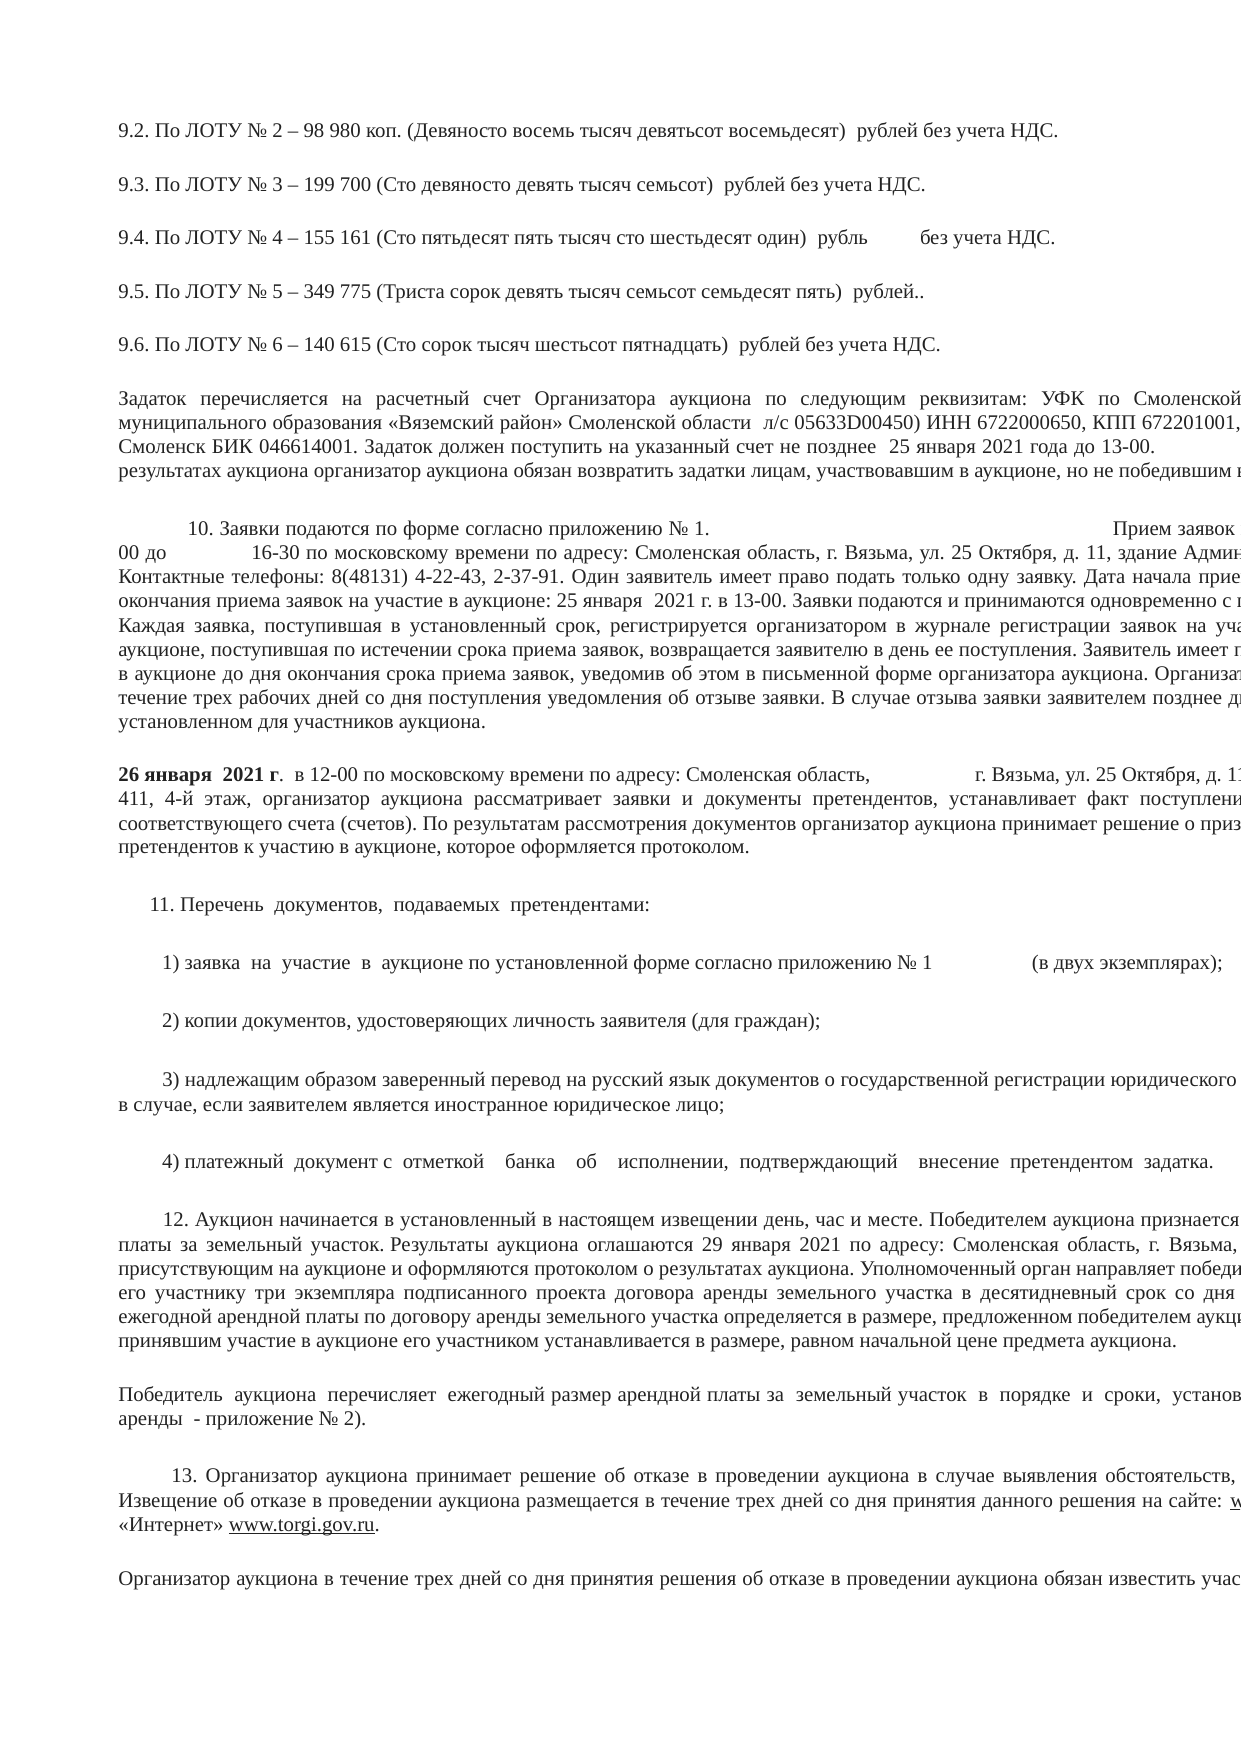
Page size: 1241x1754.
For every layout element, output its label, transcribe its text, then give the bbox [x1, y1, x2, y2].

table_cell 1. Организатор аукциона - комитет имущественных отношений Администрации муниципального образования «Вяземский район» Смоленской области, 215110, Смоленская область, г. Вязьма, ул. 25 Октября, д. 11. 2. Место и дата проведения аукциона: Смоленская область, г. Вязьма, ул. 25 Октября, д. 11, здание Администрации, актовый зал, 29 января 2021 года в 10 час. 00 мин. 3. Форма торгов: открытый аукцион по составу участников и по форме подачи предложений о цене. Аукцион проводится в соответствии со ст. 39.11, 39.12 Земельного кодекса Российской Федерации. 4. Предмет аукциона: 4.1. ЛОТ № 1 право заключения договора аренды земельного участка, кадастровый номер 67:02:0010409:301, площадь 87803 кв. м, местоположение: Смоленская область, Вяземский район, г. Вязьма, в районе Кирпичного завода, категория земель – земли населенных пунктов, разрешенное использование земельного участка: строительная промышленность, для размещения промышленных объектов. 4.1.1. Решение о проведении аукциона - постановление Администрации муниципального образования «Вяземский район» Смоленской области от 03.11.2020 № 1612. 4.1.2. Земельный участок входит в защитную зону предприятий IV-V класса опасности. Необходимо предусмотреть полосу древесно-кустарниковых насаждений. Минимальную площадь озеленения следует принимать не более 15%. Земельный участок частично входит в водоохранную зону обводненного карьера. Земельный участок расположен в третьем поясе водозабора. 4.1.3. Максимально и (или) минимально допустимые параметры разрешенного строительства объекта капитального строительства (земельного участка) определяются в соответствии с Градостроительным планом земельного участка № 67502101-002833, выданным 29.09.2020. Минимальные отступы от границ земельного участка в целях определения мест допустимого размещения зданий, строений, сооружений, за пределами которых запрещено строительство зданий, строений, сооружений – 5,0 м. Максимальный процент застройки в границах земельного участка – 80%. 4.1.4. Подключение объекта капитального строительства (земельного участка) к газораспределительной сети возможно. Срок подключения к сети: 1,5 года с момента начала строительства объекта. Максимальная технически возможная подключаемая нагрузка сети в точке подключения: 15 м3/ч. Ориентировочное расстояние от точки подключения до границы земельного участка: 0,185 км. Ориентировочная стоимость подключения объекта (по индивидуальному проекту в ценах 2020 года): 2,5 млн. руб. Срок действия технических условий: до 15 сентября 2023 г. (Технические условия, выданные филиалом АО «Газпром газораспределение Смоленск» в г. Вязьма от 15.09.2020 № 245). Подключение объекта капитального строительства (земельного участка) к централизованным системам холодного водоснабжения и водоотведения в данном районе отсутствует (Письмо ООО «Региональные объединенные системы водоснабжения и водоотведения Смоленской области » от 21.09.2020 № 664). Порядок определения и предоставления технических условий по технологическому присоединению к электросетям определен Постановлением Правительства Российской Федерации от 27.12.2004 № 861. Сведения о величине предельной свободной мощности и расположения центров питания 35-110 кВ на карте доступны на сайте МРСК Центра www/mrsk-1.ru. Размер платы за технологическое присоединение рассчитывается по тарифам, утвержденным Департаментом Смоленской области по энергетике, энергоэффективности, тарифной политике на текущий период регулирования. Срок осуществления технологического присоединения указывается в договоре технологического присоединения, исчисляется со дня заключения договора и зависит от мощности присоединяемых объектов (Письмо филиала ПАО «МРСК Центра» - «Смоленскэнерго» от 14.09.2020 № МР1-СМ/42-6262). Уточненные технические условия должны быть получены арендатором в соответствии с разработанным им проектом, утвержденным в соответствии с действующим законодательством. Плата за подключение определяется на основании действующего законодательства и выдается арендатору после предоставления в специализированные организации пакета документов на получение уточненных технических условий. В случае необходимости вынос сетей за границы участка осуществляется за счет средств победителя аукциона. 4.2. ЛОТ № 2: право заключения договора аренды земельного участка, кадастровый номер 67:02:0010202:172, площадь 4718 кв. м, местоположение: Смоленская область, Вяземский район, г. Вязьма, ул. Воинов-интернационалистов, категория земель – земли населенных пунктов, разрешенное использование земельного участка: строительная промышленность, для иных видов использования, характерных для населенных пунктов. 4.2.1. Решение о проведении аукциона - постановление Администрации муниципального образования «Вяземский район» Смоленской области от 03.11.2020 № 1622. 4.2.2. Земельный участок расположен в третьем поясе зон санитарной охраны водозаборов хозяйственно – питьевого назначения. Земельный участок частично расположен в границах третьего пояса ЗСО проектируемого водозабора ИП Ковнат-Лернера В.В. (67:02:0010202:172/1). 4.2.3. Максимально и (или) минимально допустимые параметры разрешенного строительства объекта капитального строительства (земельного участка) определяются в соответствии с Градостроительным планом земельного участка № 67502101-002832, выданным 29.09.2020. Минимальные отступы от границ земельного участка в целях определения мест допустимого размещения зданий, строений, сооружений, за пределами которых запрещено строительство зданий, строений, сооружений – 5,0 м. Максимальный процент застройки в границах земельного участка – 80 %. 4.2.4. Подключение объекта капитального строительства (земельного участка) к газораспределительной сети возможно. Срок подключения к сети: 1,5 года с момента начала строительства объекта. Максимальная технически возможная подключаемая нагрузка сети в точке подключения: 15 м3/ч. Ориентировочное расстояние от точки подключения до границы земельного участка: 0,140 км. Ориентировочная стоимость подключения объекта (по индивидуальному проекту в ценах 2020 года): 1,2 млн.руб. Срок действия технических условий: до 15.09.2023 г. (Технические условия, выданные филиалом АО «Газпром газораспределение Смоленск» в г. Вязьма от 15.09.2020 № 246). Подключение объекта капитального строительства (земельного участка) к централизованным системам холодного водоснабжения и водоотведения в данном районе отсутствует (Письмо ООО «Региональные объединенные системы водоснабжения и водоотведения Смоленской области » от 21.09.2020 № 663). Порядок определения и предоставления технических условий по технологическому присоединению к электросетям определен Постановлением Правительства Российской Федерации от 27.12.2004 № 861. Сведения о величине предельной свободной мощности и расположения центров питания 35-110 кВ на карте доступны на сайте МРСК Центра www/mrsk-1.ru. Размер платы за технологическое присоединение рассчитывается по тарифам, утвержденным Департаментом Смоленской области по энергетике, энергоэффективности, тарифной политике на текущий период регулирования. Срок осуществления технологического присоединения указывается в договоре технологического присоединения, исчисляется со дня заключения договора и зависит от мощности присоединяемых объектов (Письмо филиала ПАО «МРСК Центра» - «Смоленскэнерго» от 14.09.2020 № МР1-СМ/42-6260). Уточненные технические условия должны быть получены арендатором в соответствии с разработанным им проектом, утвержденным в соответствии с действующим законодательством. Плата за подключение определяется на основании действующего законодательства и выдается арендатору после предоставления в специализированные организации пакета документов на получение уточненных технических условий. В случае необходимости вынос сетей за границы участка осуществляется за счет средств победителя аукциона. 4.3. ЛОТ № 3 право заключения договора аренды земельного участка, кадастровый номер 67:02:0010301:212, площадь 26450 кв. м, местоположение: Смоленская область, Вяземский район, г. Вязьма, ул. Элеваторная, в районе дома 9, категория земель – земли населенных пунктов, разрешенное использование земельного участка: склады, для размещения коммунальных, складских объектов. 4.3.1. Решение о проведении аукциона - постановление Администрации муниципального образования «Вяземский район» Смоленской области от 30.11.2020 № 1730. 4.3.2. Земельный участок входит в защитную зону предприятий IV-V класса опасности. Необходимо предусмотреть полосу древесно-кустарниковых насаждений. Минимальную площадь озеленения следует принимать не более 15%. Земельный участок расположен в третьем поясе водозабора. 4.3.3. Максимально и (или) минимально допустимые параметры разрешенного строительства объекта капитального строительства (земельного участка) определяются в соответствии с Градостроительным планом земельного участка № 67502101-002853, выданным 18.11.2020. Минимальные отступы от границ земельного участка в целях определения мест допустимого размещения зданий, строений, сооружений, за пределами которых запрещено строительство зданий, строений, сооружений – 3,0 м. Максимальный процент застройки в границах земельного участка – 80 %. 4.3.4. Подключение объекта капитального строительства (земельного участка) к газораспределительной сети возможно. Срок подключения к сети: 2 года с момента начала строительства объекта. Максимальная технически возможная подключаемая нагрузка сети в точке подключения: 15 м3/ч. Ориентировочное расстояние от точки подключения до границы земельного участка: 0,8 км. Ориентировочная стоимость подключения объекта (по индивидуальному проекту в ценах 2017 года): 1,8 млн. руб. Срок действия технических условий: до 10 ноября 2023 г. (Технические условия, выданные филиалом АО «Газпром газораспределение Смоленск» в г. Вязьма от 10.11.2020 № 293). Подключение объекта капитального строительства (земельного участка) к централизованным системам холодного водоснабжения и водоотведения в данном районе отсутствует (Письмо ООО «Региональные объединенные системы водоснабжения и водоотведения Смоленской области » от 09.11.2020 № 952). Порядок определения и предоставления технических условий по технологическому присоединению к электросетям определен Постановлением Правительства Российской Федерации от 27.12.2004 № 861. Сведения о величине предельной свободной мощности и расположения центров питания 35-110 кВ на карте доступны на сайте МРСК Центра www/mrsk-1.ru. Размер платы за технологическое присоединение рассчитывается по тарифам, утвержденным Департаментом Смоленской области по энергетике, энергоэффективности, тарифной политике на текущий период регулирования. Срок осуществления технологического присоединения указывается в договоре технологического присоединения, исчисляется со дня заключения договора и зависит от мощности присоединяемых объектов. (Письмо филиала ПАО «МРСК Центра» - «Смоленскэнерго» от 09.11.2020 № МР1-СМ/42/7766). Уточненные технические условия должны быть получены арендатором в соответствии с разработанным им проектом, утвержденным в соответствии с действующим законодательством. Плата за подключение определяется на основании действующего законодательства и выдается арендатору после предоставления в специализированные организации пакета документов на получение уточненных технических условий. В случае необходимости вынос сетей за границы участка осуществляется за счет средств победителя аукциона. 4.4. ЛОТ № 4 право заключения договора аренды земельного участка, кадастровый номер 67:02:0010413:10, площадь 8113 кв. м, местоположение: Смоленская область, Вяземский район, г. Вязьма, ул. Новая Бозня, д. 3, категория земель – земли населенных пунктов, разрешенное использование земельного участка: для размещения и обслуживания промбазы. 4.4.1. Решение о проведении аукциона - постановление Администрации муниципального образования «Вяземский район» Смоленской области от 03.11.2020 № 1611. 4.4.2. Земельный участок входит в защитную зону предприятий IV-V класса опасности. Необходимо предусмотреть полосу древесно-кустарниковых насаждений. Минимальную площадь озеленения следует принимать не более 15%. Земельный участок частично входит в охранную зону инженерных коммуникаций. По земельному участку проходит газопровод высокого давления, принадлежащий ООО «АЭРОСТАР». Ограничения пользования территорией в охранной зоне инженерных коммуникаций устанавливается вдоль трасс в целях обеспечения условий их эксплуатации и исключения возможности их повреждения. Через земельный участок проходят коммуникации, принадлежащие филиалу ПАО «МРСК Центра» - «Смоленскэнерго», воздушная линия электропередач напряжением 10 кВ, имеющая охранную зону по 10 м в обе стороны от крайних проводов. 4.4.3. Максимально и (или) минимально допустимые параметры разрешенного строительства объекта капитального строительства (земельного участка) определяются в соответствии с Градостроительным планом земельного участка № 67502101-002828, выданным 04.09.2020. Минимальные отступы от границ земельного участка в целях определения мест допустимого размещения зданий, строений, сооружений, за пределами которых запрещено строительство зданий, строений, сооружений – 5 м. Максимальный процент застройки в границах земельного участка – 80 %. 4.4.4. Подключение объекта капитального строительства (земельного участка) к газораспределительной сети возможно. Срок подключения к сети: 1,5 года с момента начала строительства объекта. Максимальная технически возможная подключаемая нагрузка сети в точке подключения: 15 м3/ч. Ориентировочное расстояние от точки подключения до границы земельного участка: 0,005 км. Ориентировочная стоимость подключения объекта (по индивидуальному проекту в ценах 2020 года): 0,06 млн. руб. Срок действия технических условий: до 15 сентября 2023 г. (Технические условия, выданные филиалом АО «Газпром газораспределение Смоленск» в г. Вязьма от 15.09.2020 № 244). Подключение объекта капитального строительства (земельного участка) к централизованным системам холодного водоснабжения и водоотведения в данном районе отсутствует (Письмо ООО «Региональные объединенные системы водоснабжения и водоотведения Смоленской области » от 21.09.2020 № 662). Порядок определения и предоставления технических условий по технологическому присоединению к электросетям определен Постановлением Правительства Российской Федерации от 27.12.2004 № 861. Сведения о величине предельной свободной мощности и расположения центров питания 35-110 кВ на карте доступны на сайте МРСК Центра www/mrsk-1.ru. Размер платы за технологическое присоединение рассчитывается по тарифам, утвержденным Департаментом Смоленской области по энергетике, энергоэффективности, тарифной политике на текущий период регулирования. Срок осуществления технологического присоединения указывается в договоре технологического присоединения, исчисляется со дня заключения договора и зависит от мощности присоединяемых объектов (Письмо филиала ПАО «МРСК Центра» - «Смоленскэнерго» от 14.09.2020 № МР1-СМ/42/6261). Уточненные технические условия должны быть получены арендатором в соответствии с разработанным им проектом, утвержденным в соответствии с действующим законодательством. Плата за подключение определяется на основании действующего законодательства и выдается арендатору после предоставления в специализированные организации пакета документов на получение уточненных технических условий. В случае необходимости вынос сетей за границы участка осуществляется за счет средств победителя аукциона. 4.5. ЛОТ № 5 право заключения договора аренды земельного участка, кадастровый номер 67:02:0010202:5, площадь 10000 кв. м, местоположение: Смоленская область, Вяземский район, г. Вязьма, ул. Воинов-интернационалистов, в районе автомагистрали М-1 Москва-Минск, категория земель – земли населенных пунктов, разрешенное использование земельного участка: служебные гаражи (предпринимательство), для иных видов использования, характерных для населенных пунктов. 4.5.1. Решение о проведении аукциона - постановление Администрации муниципального образования «Вяземский район» Смоленской области от 30.11.2020 № 1731. 4.5.2. Земельный участок расположен в третьем поясе зон санитарной охраны водозаборов хозяйственно – питьевого назначения. Земельный участок частично расположен в границах третьего пояса ЗСО проектируемого водозабора ИП Ковнат-Лернера В.В. (67:02:0010202:172/1). Земельный участок частично расположен в санитарно-защитной зоне АЗС № 104000 «ЛУКОЙЛ-Центрнефтепродукт». 4.5.3. Максимально и (или) минимально допустимые параметры разрешенного строительства объекта капитального строительства (земельного участка) определяются в соответствии с Градостроительным планом земельного участка № 67502101-002846, выданным 10.11.2020. Минимальные отступы от границ земельного участка в целях определения мест допустимого размещения зданий, строений, сооружений, за пределами которых запрещено строительство зданий, строений, сооружений – 3 м. 4.5.4. Подключение объекта капитального строительства (земельного участка) к газораспределительной сети возможно. Срок подключения к сети: 1,5 года с момента начала строительства объекта. Максимальная технически возможная подключаемая нагрузка сети в точке подключения: 30 м3/ч. Ориентировочное расстояние от точки подключения до границы земельного участка: 0,2 км. Ориентировочная стоимость подключения объекта (по индивидуальному проекту в ценах 2019 года): 0,7 млн. руб. Срок действия технических условий: до 10 ноября 2023 г. (Технические условия, выданные филиалом АО «Газпром газораспределение Смоленск» в г. Вязьма от 10.11.2020 № 291). Подключение объекта капитального строительства (земельного участка) к централизованным системам холодного водоснабжения и водоотведения в данном районе отсутствует (Письмо ООО «Региональные объединенные системы водоснабжения и водоотведения Смоленской области » от 09.11.2020 № 954). Порядок определения и предоставления технических условий по технологическому присоединению к электросетям определен Постановлением Правительства Российской Федерации от 27.12.2004 № 861. Сведения о величине предельной свободной мощности и расположения центров питания 35-110 кВ на карте доступны на сайте МРСК Центра www/mrsk-1.ru. Размер платы за технологическое присоединение рассчитывается по тарифам, утвержденным Департаментом Смоленской области по энергетике, энергоэффективности, тарифной политике на текущий период регулирования. Срок осуществления технологического присоединения указывается в договоре технологического присоединения, исчисляется со дня заключения договора и зависит от мощности присоединяемых объектов (Письмо филиала ПАО «МРСК Центра» - «Смоленскэнерго» от 09.11.2020 № МР1-СМ/42/7762). Уточненные технические условия должны быть получены арендатором в соответствии с разработанным им проектом, утвержденным в соответствии с действующим законодательством. Плата за подключение определяется на основании действующего законодательства и выдается арендатору после предоставления в специализированные организации пакета документов на получение уточненных технических условий. В случае необходимости вынос сетей за границы участка осуществляется за счет средств победителя аукциона. 4.6. ЛОТ № 6 право заключения договора аренды земельного участка, кадастровый номер 67:02:0010202:58, площадь 3206 кв. м, местоположение: Смоленская область, Вяземский район, г. Вязьма, ул. Воинов-интернационалистов, категория земель – земли населенных пунктов, разрешенное использование земельного участка: обслуживание автотранспорта, для размещения и эксплуатации объектов автомобильного транспорта и объектов дорожного хозяйства, предпринимательство. 4.6.1. Решение о проведении аукциона - постановление Администрации муниципального образования «Вяземский район» Смоленской области от 30.11.2020 № 1732. 4.6.2. Земельный участок полностью расположен в границах третьего пояса ЗСО проектируемого водозабора. В границах третьего пояса запрещается: выявление, тампонирование или восстановление всех старых, бездействующих, дефектных или неправильно эксплуатируемых скважин, представляющих опасность в части возможности загрязнения водоносных горизонтов; закачка отработанных вод в подземные горизонты, подземное складирование твердых отходов и разработка недр земли; размещение складов горюче-смазочных материалов, ядохимикатов и минеральных удобрений, накопителей промстоков, шламохранилищ и других объектов, обуславливающих опасность химического загрязнения подземных вод (размещение таких объектов допускается в пределах третьего пояса ЗСО только при использовании защищенных подземных вод, при условии выполнения специальных мероприятий по защите водоносного горизонта от загрязнения, при наличии санитарно-эпидемиологического заключения центра государственного санитарно-эпидемиологического надзора, выданного с учетом заключения органов контроля). На территории второго и третьего поясов ЗСО новое строительство, связанное с нарушением почвенного покрова, производится при обязательном согласовании с Роспотребнадзором. Кроме того, в пределах второго и третьего поясов ЗСО поверхностных источников водоснабжения вводятся следующие ограничения: согласование изменений технологий действующих предприятий, связанных с повышением степени опасности загрязнения сточными водами источника водоснабжения; недопущение отведения сточных вод в зоне водосброса источника водоснабжения, включая его притоки, не отвечающих гигиеническим требованиям к охране поверхностных вод; все работы, в том числе добыча песка, гравия, дноуглубительные работы, в пределах акватории ЗСО допускается по согласованию с центром государственного санитарно-эпидемиологического надзора лишь при обосновании гидрологическими расчетами отсутствия ухудшения качества воды в створе водозабора; использование химических методов борьбы с эвтрофикацией водоемов допускается при условии применения препаратов, имеющих положительное санитарно-эпидемиологического заключения Роспотребнадзора. Санитарно-защитная зона АЗС № 104000 «ЛУКОЙЛ-Центрнефтепродукт». 4.6.3. Максимально и (или) минимально допустимые параметры разрешенного строительства объекта капитального строительства (земельного участка) определяются в соответствии с Градостроительным планом земельного участка № 67502101-002845, выданным 10.11.2020. Минимальные отступы от границ земельного участка в целях определения мест допустимого размещения зданий, строений, сооружений, за пределами которых запрещено строительство зданий, строений, сооружений – 3 м. 4.6.4. Подключение объекта капитального строительства (земельного участка) к газораспределительной сети возможно. Срок подключения к сети: 1,5 года с момента начала строительства объекта. Максимальная технически возможная подключаемая нагрузка сети в точке подключения: 30 м3/ч. Ориентировочное расстояние от точки подключения до границы земельного участка: 0,2 км. Ориентировочная стоимость подключения объекта (по индивидуальному проекту в ценах 2019 года): 0,7 млн. руб. Срок действия технических условий: до 10 ноября 2023 г. (Технические условия, выданные филиалом АО «Газпром газораспределение Смоленск» в г. Вязьма от 10.11.2020 № 292). Подключение объекта капитального строительства (земельного участка) к централизованным системам холодного водоснабжения и водоотведения в данном районе отсутствует (Письмо ООО «Региональные объединенные системы водоснабжения и водоотведения Смоленской области » от 09.11.2020 № 953). Порядок определения и предоставления технических условий по технологическому присоединению к электросетям определен Постановлением Правительства Российской Федерации от 27.12.2004 № 861. Сведения о величине предельной свободной мощности и расположения центров питания 35-110 кВ на карте доступны на сайте МРСК Центра www/mrsk-1.ru. Размер платы за технологическое присоединение рассчитывается по тарифам, утвержденным Департаментом Смоленской области по энергетике, энергоэффективности, тарифной политике на текущий период регулирования. Срок осуществления технологического присоединения указывается в договоре технологического присоединения, исчисляется со дня заключения договора и зависит от мощности присоединяемых объектов (Письмо филиала ПАО «МРСК Центра» - «Смоленскэнерго» от 09.11.2020 № МР1-СМ/42/7763). Уточненные технические условия должны быть получены арендатором в соответствии с разработанным им проектом, утвержденным в соответствии с действующим законодательством. Плата за подключение определяется на основании действующего законодательства и выдается арендатору после предоставления в специализированные организации пакета документов на получение уточненных технических условий. В случае необходимости вынос сетей за границы участка осуществляется за счет средств победителя аукциона. 5. Срок аренды: 5.1. По ЛОТУ № 1 – 10 лет. 5.2. По ЛОТУ № 2 – 10 лет. 5.3. По ЛОТУ № 3 – 10 лет. 5.4. По ЛОТУ № 4 – 10 лет. 5.5. По ЛОТУ № 5 – 10 лет. 5.6. По ЛОТУ № 6 – 10 лет. 6. Осмотр земельных участков осуществляется претендентами самостоятельно, а при необходимости с привлечением работника Администрации МО «Вяземский район» Смоленской области, в согласованное с данным работником время. 7. Начальная цена предмета аукциона: 7.1. По ЛОТУ № 1 – 617 255 (Шестьсот семнадцать тысяч двести пятьдесят пять) рублей. 7.2. По ЛОТУ № 2 – 98 980 коп. (Девяносто восемь тысяч девятьсот восемьдесят) рублей. 7.3. По ЛОТУ № 3 – 199 700 (Сто девяносто девять тысяч семьсот) рублей. 7.4. По ЛОТУ № 4 – 155 161 (Сто пятьдесят пять тысяч сто шестьдесят один) рубль. 7.5. По ЛОТУ № 5 – 349 775 (Триста сорок девять тысяч семьсот семьдесят пять) рублей. 7.6. По ЛОТУ № 6 – 140 615 (Сто сорок тысяч шестьсот пятнадцать) рублей. 8. «Шаг аукциона»: 8.1. По ЛОТУ № 1 - 18 510 (Восемнадцать тысяч пятьсот десять) рублей. 8.2. По ЛОТУ № 2 – 2 960 (Две тысячи девятьсот шестьдесят) рублей. 8.3. По ЛОТУ № 3 – 5 990 (Пять тысяч девятьсот девяносто) рублей. 8.4. По ЛОТУ № 4 – 4 650 (Четыре тысячи шестьсот пятьдесят) рублей. 8.5. По ЛОТУ № 5 – 10 490 (Десять тысяч четыреста девяносто) рублей. 8.6. По ЛОТУ № 6 – 4 210 (Четыре тысячи двести десять) рублей. 9. В обеспечение обязательств по оплате права заключения договора аренды земельного участка претенденты вносят задаток в размере: 9.1. По ЛОТУ № 1 - 617 255 (Шестьсот семнадцать тысяч двести пятьдесят пять) без учета НДС. 9.2. По ЛОТУ № 2 – 98 980 коп. (Девяносто восемь тысяч девятьсот восемьдесят) рублей без учета НДС. 9.3. По ЛОТУ № 3 – 199 700 (Сто девяносто девять тысяч семьсот) рублей без учета НДС. 9.4. По ЛОТУ № 4 – 155 161 (Сто пятьдесят пять тысяч сто шестьдесят один) рубль без учета НДС. 9.5. По ЛОТУ № 5 – 349 775 (Триста сорок девять тысяч семьсот семьдесят пять) рублей.. 9.6. По ЛОТУ № 6 – 140 615 (Сто сорок тысяч шестьсот пятнадцать) рублей без учета НДС. Задаток перечисляется на расчетный счет Организатора аукциона по следующим реквизитам: УФК по Смоленской области (комитет имущественных отношений Администрации муниципального образования «Вяземский район» Смоленской области л/с 05633D00450) ИНН 6722000650, КПП 672201001, расчетный счет 40302810545253020001 Отделение Смоленск город Смоленск БИК 046614001. Задаток должен поступить на указанный счет не позднее 25 января 2021 года до 13-00. В течение трех рабочих дней со дня подписания протокола о результатах аукциона организатор аукциона обязан возвратить задатки лицам, участвовавшим в аукционе, но не победившим в нем. 10. Заявки подаются по форме согласно приложению № 1. Прием заявок и документов осуществляется в рабочие дни с 9-00 до 13-00 и с 14-00 до 16-30 по московскому времени по адресу: Смоленская область, г. Вязьма, ул. 25 Октября, д. 11, здание Администрации, комитет имущественных отношений, каб. 411, 4-й этаж. Контактные телефоны: 8(48131) 4-22-43, 2-37-91. Один заявитель имеет право подать только одну заявку. Дата начала приема заявок на участие в аукционе: 25 декабря 2020 г. Дата и время окончания приема заявок на участие в аукционе: 25 января 2021 г. в 13-00. Заявки подаются и принимаются одновременно с полным комплектом требуемых для участия в аукционе документов. Каждая заявка, поступившая в установленный срок, регистрируется организатором в журнале регистрации заявок на участие в аукционе в порядке их поступления. Заявка на участие в аукционе, поступившая по истечении срока приема заявок, возвращается заявителю в день ее поступления. Заявитель имеет право отозвать принятую организатором аукциона заявку на участие в аукционе до дня окончания срока приема заявок, уведомив об этом в письменной форме организатора аукциона. Организатор аукциона обязан возвратить заявителю внесенный им задаток в течение трех рабочих дней со дня поступления уведомления об отзыве заявки. В случае отзыва заявки заявителем позднее дня окончания срока приема заявок задаток возвращается в порядке, установленном для участников аукциона. 26 января 2021 г. в 12-00 по московскому времени по адресу: Смоленская область, г. Вязьма, ул. 25 Октября, д. 11, здание Администрации, комитет имущественных отношений, каб. 411, 4-й этаж, организатор аукциона рассматривает заявки и документы претендентов, устанавливает факт поступления от претендентов задатков на основании выписки (выписок) с соответствующего счета (счетов). По результатам рассмотрения документов организатор аукциона принимает решение о признании претендентов участниками аукциона или об отказе в допуске претендентов к участию в аукционе, которое оформляется протоколом. 11. Перечень документов, подаваемых претендентами: 1) заявка на участие в аукционе по установленной форме согласно приложению № 1 (в двух экземплярах); 2) копии документов, удостоверяющих личность заявителя (для граждан); 3) надлежащим образом заверенный перевод на русский язык документов о государственной регистрации юридического лица в соответствии с законодательством иностранного государства в случае, если заявителем является иностранное юридическое лицо; 4) платежный документ с отметкой банка об исполнении, подтверждающий внесение претендентом задатка. 12. Аукцион начинается в установленный в настоящем извещении день, час и месте. Победителем аукциона признается участник, предложивший наибольший размер ежегодной арендной платы за земельный участок. Результаты аукциона оглашаются 29 января 2021 по адресу: Смоленская область, г. Вязьма, ул. 25 Октября, д. 11, здание Администрации, актовый зал, всем присутствующим на аукционе и оформляются протоколом о результатах аукциона. Уполномоченный орган направляет победителю аукциона или единственному принявшему участие в аукционе его участнику три экземпляра подписанного проекта договора аренды земельного участка в десятидневный срок со дня составления протокола о результатах аукциона. При этом размер ежегодной арендной платы по договору аренды земельного участка определяется в размере, предложенном победителем аукциона, или в случае заключения указанного договора с единственным принявшим участие в аукционе его участником устанавливается в размере, равном начальной цене предмета аукциона. Победитель аукциона перечисляет ежегодный размер арендной платы за земельный участок в порядке и сроки, установленные договором аренды земельного участка (проект договора аренды - приложение № 2). 13. Организатор аукциона принимает решение об отказе в проведении аукциона в случае выявления обстоятельств, предусмотренных пунктом 8 статьи 39.11 Земельного кодекса РФ. Извещение об отказе в проведении аукциона размещается в течение трех дней со дня принятия данного решения на сайте: www.mgorv.ru , на официальном сайте Российской Федерации в сети «Интернет» www.torgi.gov.ru. Организатор аукциона в течение трех дней со дня принятия решения об отказе в проведении аукциона обязан известить участников аукциона об отказе в проведении аукциона и возвратить его участникам внесенные задатки. 14. Все вопросы, не нашедшие отражения в настоящем извещении, регулируются документацией об аукционе и законодательством Российской Федерации. Приложение № 1 в Комитет имущественных отношений Администрации муниципального образования «Вяземский район» Смоленской области ЗАЯВКА НА УЧАСТИЕ В АУКЦИОНЕ Заявитель____________________________________________________________________________________________________________________________________________________________, именуемый далее Претендент, в лице ______________________________________________, принимая решение об участии в аукционе на право заключения договора аренды земельного участка площадью_______________кв.м., с кадастровым номером __________________________________,расположенного по адресу:_________________ ________________________________________________________________________________, для цели ________________________________________________________________________ с начальной ценой ______________________, «шаг» аукциона ___________________, обязуется: 1.Соблюдать условия проведения аукциона, содержащиеся в извещении о проведении аукциона от _______ _______________ 20___ г., а также порядок организации и проведения аукционов, установленный ст. 39.11, 39.12 Земельного кодекса Российской Федерации. 2.В случае признания победителем аукциона заключить с Организатором аукциона договор аренды земельного участка в течение тридцати дней со дня направления победителю аукциона проектов указанного договора. 3.Уплатить ежегодную арендную плату, установленную по результатам аукциона, в сроки, определяемые договором аренды земельного участка. Адрес и банковские реквизиты Претендента (с указанием реквизитов счета для возврата задатка): Подпись Претендента__________________________________________________________ М.П. ____час. ______мин. «___»___________20___г. Даю добровольное согласие уполномоченным должностным лицам Администрации муниципального образования «Вяземский район» Смоленской области, расположенной по адресу: Смоленская область, г. Вязьма, ул. 25 Октября, д. 11, здание Администрации, комитет имущественных отношений, кабинет 411, на обработку моих персональных данных, то есть на совершение действий, предусмотренных п. 3 ст. 3 Федерального закона от 27.07.2006 N 152-ФЗ "О персональных данных" Подпись Претендента__________________________________________________________ М.П. Заявка принята Организатором аукциона: ____ час. ____ мин. «___»______________20___ г. Подпись уполномоченного лица Организатора аукциона _________________________ Приложение № 2 проект ДОГОВОР АРЕНДЫ ЗЕМЛИ № __ г. Вязьма Смоленской области от «__» _______ 2021 г. Администрация муниципального образования «Вяземский район» Смоленской области, от имени которой на основании решения Вяземского Совета народных депутатов от 23.01.2002 г. № 1 и Положения о комитете имущественных отношений Администрации муниципального образования «Вяземский район» Смоленской области, утвержденного решением Вяземского районного Совета депутатов от 21.02.2007 № 5, выступает комитет имущественных отношений Администрации муниципального образования «Вяземский район» Смоленской области в лице председателя комитета Коломацкой Жанны Ивановны, именуемая в дальнейшем «Арендодатель», с одной стороны, и _____________(ФИО (наименование), данные арендатора), победитель аукциона на право заключения договора аренды земельного участка, состоявшегося ________, именуемый в дальнейшем «Арендатор», с другой стороны, вместе именуемые в дальнейшем «Стороны», заключили настоящий договор аренды земельного участка (далее – Договор) о нижеследующем: 1. Предмет договора и общие положения 1.1. Предметом Договора является земельный участок из категории земель____, площадью ____ метров квадратных, с кадастровым номером ___________, расположенный по адресу: Смоленская область, Вяземский район, _______________ (далее по тексту – «Участок»), предоставляемый в аренду на основании протокола о результатах аукциона от «__»_____2021 г., разрешенное использование: ________. 1.2. Настоящий Договор заключается на ____ лет до ____г. и вступает в силу со дня его государственной регистрации. Условия настоящего Договора распространяются на взаимоотношения сторон, возникшие с ____ года. 1.3. Арендодатель предоставляет, а Арендатор принимает в аренду земельный Участок. Предоставление Участка в аренду не влечет передачу прав собственности на него. 2. Платежи по договору 2.1. Размер арендной платы определен по итогам аукциона, состоявшегося ______________, в виде ежегодного размера арендной платы и составляет ________ рублей. 2.2. Размер арендной платы за 2021 и последующие годы аренды земельного участка определяется по результатам аукциона и рассчитывается по формуле, приведенной в приложении № 1 к Договору. Сумма внесенного задатка засчитывается в счет арендной платы по договору. 2.3. Арендная плата перечисляется Арендатором ежеквартально до 20 числа последнего месяца текущего квартала. В случае направления Арендатору письменного предупреждения в связи с неисполнением им обязательства по внесению арендной платы, он обязан внести арендную плату в течение пяти рабочих дней со дня получения такого предупреждения. 2.4. Платежи по арендной плате вносятся на р/с № 40101810545250000005, отделение Смоленск г. Смоленск, БИК 046614001, ИНН 6722000650, КПП 672201001, ОКТМО 66605101 (Вяземское городское поселение), получатель УФК по Смоленской области (комитет имущественных отношений Администрации муниципального образования «Вяземский район» Смоленской области л/с 04633D00440), код:---. 3. Права и обязанности сторон 3.1. Арендодатель имеет право: 3.1.1. Требовать досрочного расторжения Договора: - при использовании земельного участка не в соответствии с видом разрешенного использования, а также при использовании способами, приводящими к его порче, - при невнесении арендной платы в общей сумме более чем за 3 месяца, - при нарушении других условий Договора. 3.1.2. На беспрепятственный доступ на территорию арендуемого земельного участка с целью его осмотра на предмет соблюдения условий Договора. 3.1.3. На возмещение убытков, причиненных ухудшением качества Участка и экологической обстановки в результате хозяйственной деятельности Арендатора, а также по иным основаниям, предусмотренным законодательством Российской Федерации. 3.2. Арендодатель обязан: 3.2.1. Выполнять в полном объеме все условия Договора. 3.2.2. Передать Арендатору Участок по акту приема-передачи. 3.3. Арендатор имеет право: 3.3.1. Использовать Участок на условиях, установленных Договором. 3.4. Арендатор обязан: 3.4.1. Принять у Арендодателя Участок по акту приема-передачи. 3.4.2. Выполнять в полном объеме все условия Договора. 3.4.3. Использовать Участок в соответствии с установленным видом разрешенного использования. 3.4.4. Уплачивать в размере и на условиях, установленных Договором, арендную плату. 3.4.5. Обеспечить Арендодателю (его законным представителям) беспрепятственный доступ на Участок по их требованию. 3.4.6. Обеспечить допуск представителей собственников линейных объектов или представителей организаций, осуществляющих эксплуатацию линейных объектов, к данным объектам в целях обеспечения их безопасности. 3.4.7. Не допускать действий, приводящих к ухудшению экологической обстановки на арендуемом земельном участке и прилегающих к нему территориях, а также выполнять работы по благоустройству территории. 3.4.8. Письменно в десятидневный срок уведомить Арендодателя об изменении своих реквизитов. 3.4.9. По окончании срока действия Договора или его расторжении привести Участок в состояние, пригодное для дальнейшего использования, не хуже первоначального. 3.5. Арендодатель и Арендатор имеют иные права и несут иные обязанности, установленные законодательством Российской Федерации. 4. Ответственность сторон 4.1. За нарушение условий настоящего Договора стороны несут ответственность в соответствии с действующим законодательством Российской Федерации. 4.2. За нарушение срока внесения арендной платы по Договору Арендатор выплачивает Арендодателю пени в размере 0,03 % от неуплаченной суммы за каждый календарный день просрочки. 4.3. В случае невнесения более двух раз подряд арендной платы по истечении установленного Договором срока платежа по требованию Арендодателя договор аренды может быть расторгнут в одностороннем порядке. Изменение и прекращение действия договора 5.1. Условия Договора могут быть изменены по соглашению сторон в соответствии с действующим законодательством Российской Федерации. 5.2. Все изменения и дополнения к Договору действительны, если они совершены в письменной форме, подписаны уполномоченными на то представителями обеих сторон и зарегистрированы в органе, осуществляющем государственную регистрацию прав на недвижимое имущество и сделок с ним на территории Смоленской области. 5.3. Внесение изменений в Договор в части изменения вида разрешенного использования земельного участка не допускается. 5.4. Договор прекращает свое действие: - по взаимному соглашению сторон; - по решению суда; - по иным основаниям, предусмотренным действующим договором и законодательством Российской Федерации. 6. Заключительные положения 6.1. Арендатор удовлетворен качественным состоянием Участка, установленным путем его осмотра перед заключением настоящего Договора, и не обнаружил при осмотре каких-либо недостатков, о которых ему не сообщил Арендодатель. 6.2. До подписания настоящего Договора Участок никому не продан, не подарен, не заложен, не обременен правами третьих лиц, в споре и под арестом (запрещением) не стоит. 6.3. Все споры между сторонами рассматриваются в соответствии с действующим законодательством, с соблюдением претензионного порядка и при не достижении взаимоприемлемого решения спорных вопросов обращением за разрешением спора в Арбитражный суд. 6.4. Расходы по государственной регистрации настоящего Договора оплачивает Арендатор. 6.5. Настоящий Договор составлен и подписан в 3-х экземплярах, имеющих равную юридическую силу, по одному для каждой из Сторон и один для хранения в Управлении Федеральной службы государственной регистрации, кадастра и картографии по Смоленской области. 7. Реквизиты и подписи сторон Приложение № 1 к договору аренды земли от «__»_________2021 г. №__ Расчет арендной платы: Ап= Аеп х d/365, где Ап – размер арендной платы, Аеп –ежегодный размер арендной платы, определенный по результатам аукциона d – количество дней аренды Подлежит к оплате: [118, 118, 1240, 1590]
